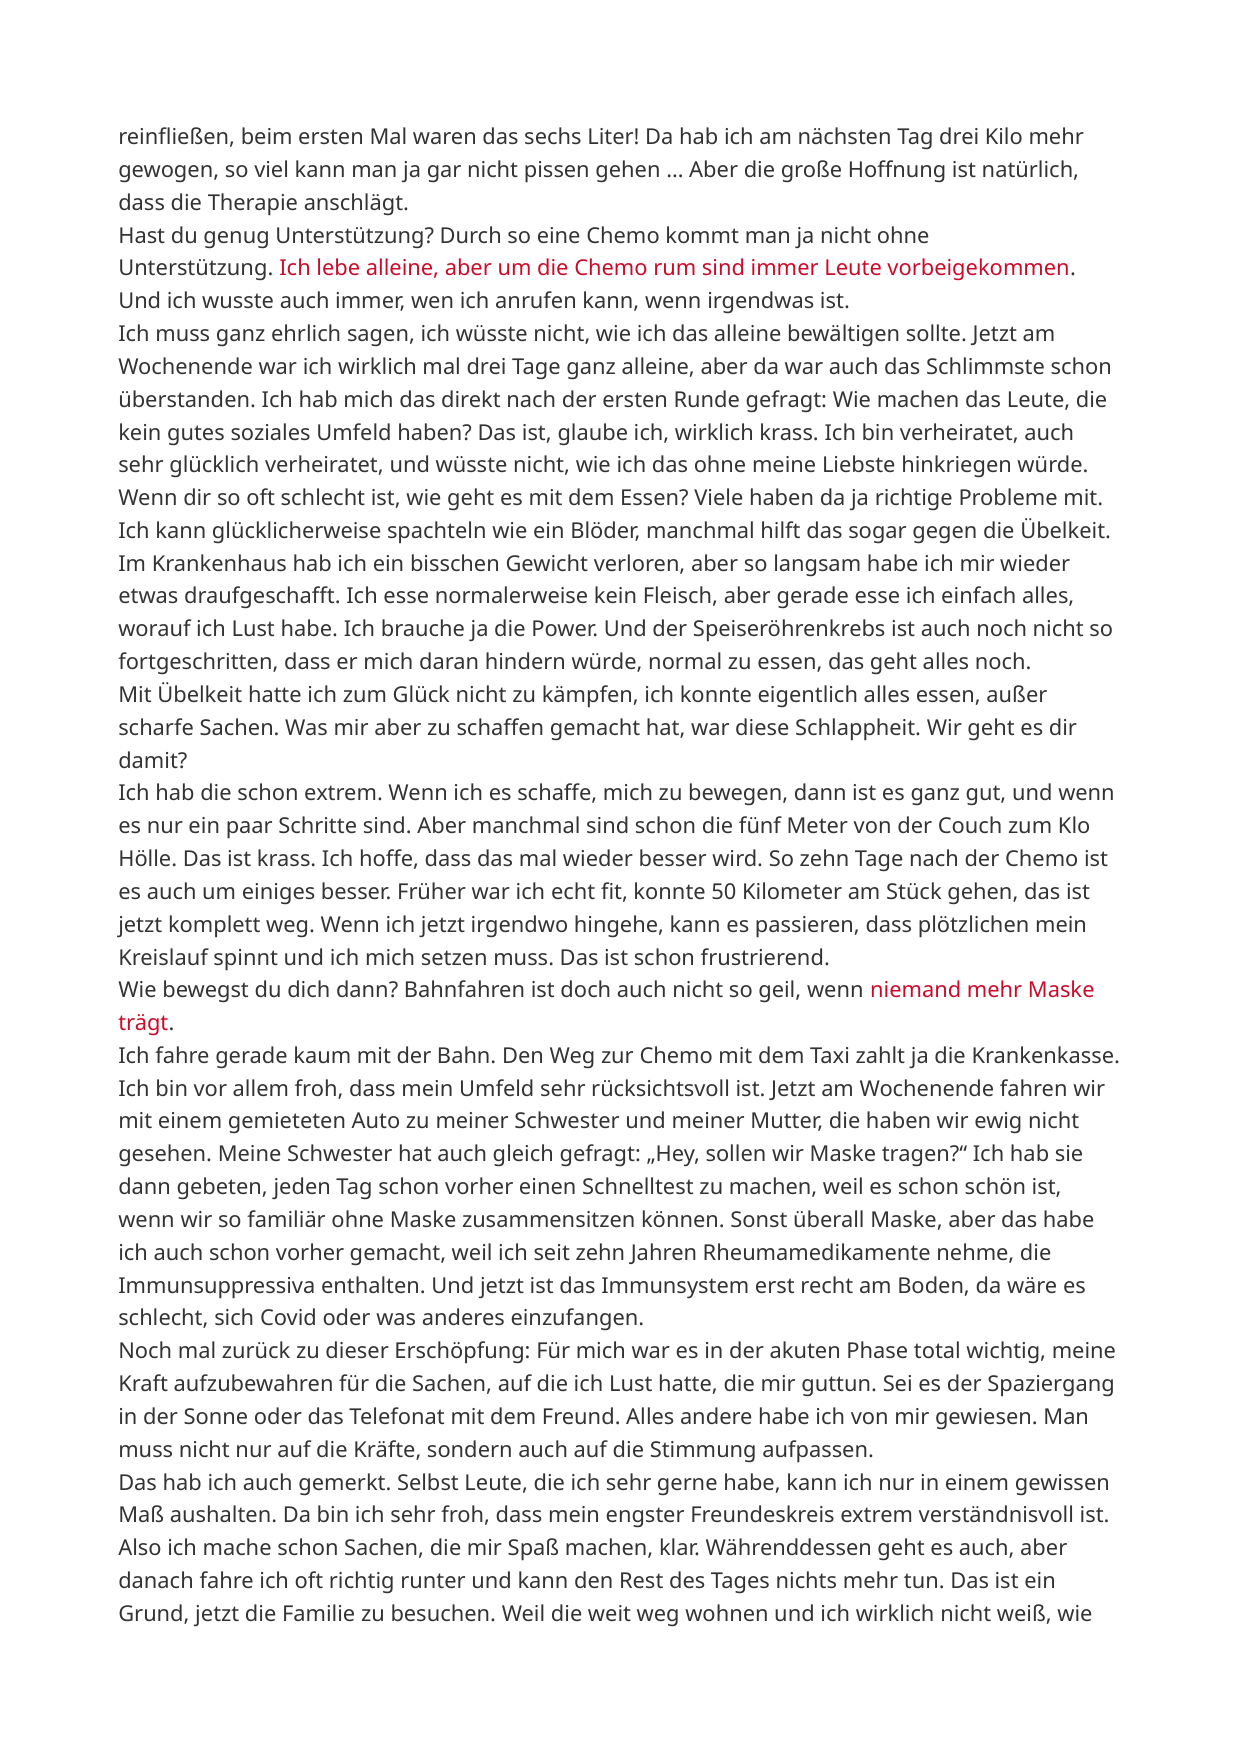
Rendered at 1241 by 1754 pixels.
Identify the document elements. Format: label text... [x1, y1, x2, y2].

text Das hab ich auch gemerkt. Selbst Leute, die ich sehr gerne habe, kann ich nur in einem gewissen Maß aushalten. Da bin ich sehr froh, dass mein engster Freundeskreis extrem verständnisvoll ist. Also ich mache schon Sachen, die mir Spaß machen, klar. Währenddessen geht es auch, aber danach fahre ich oft richtig runter und kann den Rest des Tages nichts mehr tun. Das ist ein Grund, jetzt die Familie zu besuchen. Weil die weit weg wohnen und ich wirklich nicht weiß, wie [118, 1463, 1122, 1627]
text Ich hab die schon extrem. Wenn ich es schaffe, mich zu bewegen, dann ist es ganz gut, und wenn es nur ein paar Schritte sind. Aber manchmal sind schon die fünf Meter von der Couch zum Klo Hölle. Das ist krass. Ich hoffe, dass das mal wieder besser wird. So zehn Tage nach der Chemo ist es auch um einiges besser. Früher war ich echt fit, konnte 50 Kilometer am Stück gehen, das ist jetzt komplett weg. Wenn ich jetzt irgendwo hingehe, kann es passieren, dass plötzlichen mein Kreislauf spinnt und ich mich setzen muss. Das ist schon frustrierend. [118, 774, 1122, 971]
text Noch mal zurück zu dieser Erschöpfung: Für mich war es in der akuten Phase total wichtig, meine Kraft aufzubewahren für die Sachen, auf die ich Lust hatte, die mir guttun. Sei es der Spaziergang in der Sonne oder das Telefonat mit dem Freund. Alles andere habe ich von mir gewiesen. Man muss nicht nur auf die Kräfte, sondern auch auf die Stimmung aufpassen. [118, 1332, 1122, 1463]
text Ich muss ganz ehrlich sagen, ich wüsste nicht, wie ich das alleine bewältigen sollte. Jetzt am Wochenende war ich wirklich mal drei Tage ganz alleine, aber da war auch das Schlimmste schon überstanden. Ich hab mich das direkt nach der ersten Runde gefragt: Wie machen das Leute, die kein gutes soziales Umfeld haben? Das ist, glaube ich, wirklich krass. Ich bin verheiratet, auch sehr glücklich verheiratet, und wüsste nicht, wie ich das ohne meine Liebste hinkriegen würde. [118, 315, 1122, 479]
text Mit Übelkeit hatte ich zum Glück nicht zu kämpfen, ich konnte eigentlich alles essen, außer scharfe Sachen. Was mir aber zu schaffen gemacht hat, war diese Schlappheit. Wir geht es dir damit? [118, 676, 1122, 774]
text Ich kann glücklicherweise spachteln wie ein Blöder, manchmal hilft das sogar gegen die Übelkeit. Im Krankenhaus hab ich ein bisschen Gewicht verloren, aber so langsam habe ich mir wieder etwas draufgeschafft. Ich esse normalerweise kein Fleisch, aber gerade esse ich einfach alles, worauf ich Lust habe. Ich brauche ja die Power. Und der Speiseröhrenkrebs ist auch noch nicht so fortgeschritten, dass er mich daran hindern würde, normal zu essen, das geht alles noch. [118, 512, 1122, 676]
text Wenn dir so oft schlecht ist, wie geht es mit dem Essen? Viele haben da ja richtige Probleme mit. [118, 479, 1122, 512]
text Hast du genug Unterstützung? Durch so eine Chemo kommt man ja nicht ohne Unterstützung. Ich lebe alleine, aber um die Chemo rum sind immer Leute vorbeigekommen. Und ich wusste auch immer, wen ich anrufen kann, wenn irgendwas ist. [118, 217, 1122, 315]
text Wie bewegst du dich dann? Bahnfahren ist doch auch nicht so geil, wenn niemand mehr Maske trägt. [118, 971, 1122, 1037]
text Ich fahre gerade kaum mit der Bahn. Den Weg zur Chemo mit dem Taxi zahlt ja die Krankenkasse. Ich bin vor allem froh, dass mein Umfeld sehr rücksichtsvoll ist. Jetzt am Wochenende fahren wir mit einem gemieteten Auto zu meiner Schwester und meiner Mutter, die haben wir ewig nicht gesehen. Meine Schwester hat auch gleich gefragt: „Hey, sollen wir Maske tragen?“ Ich hab sie dann gebeten, jeden Tag schon vorher einen Schnelltest zu machen, weil es schon schön ist, wenn wir so familiär ohne Maske zusammensitzen können. Sonst überall Maske, aber das habe ich auch schon vorher gemacht, weil ich seit zehn Jahren Rheumamedikamente nehme, die Immunsuppressiva enthalten. Und jetzt ist das Immunsystem erst recht am Boden, da wäre es schlecht, sich Covid oder was anderes einzufangen. [118, 1037, 1122, 1332]
text reinfließen, beim ersten Mal waren das sechs Liter! Da hab ich am nächsten Tag drei Kilo mehr gewogen, so viel kann man ja gar nicht pissen gehen … Aber die große Hoffnung ist natürlich, dass die Therapie anschlägt. [118, 118, 1122, 217]
